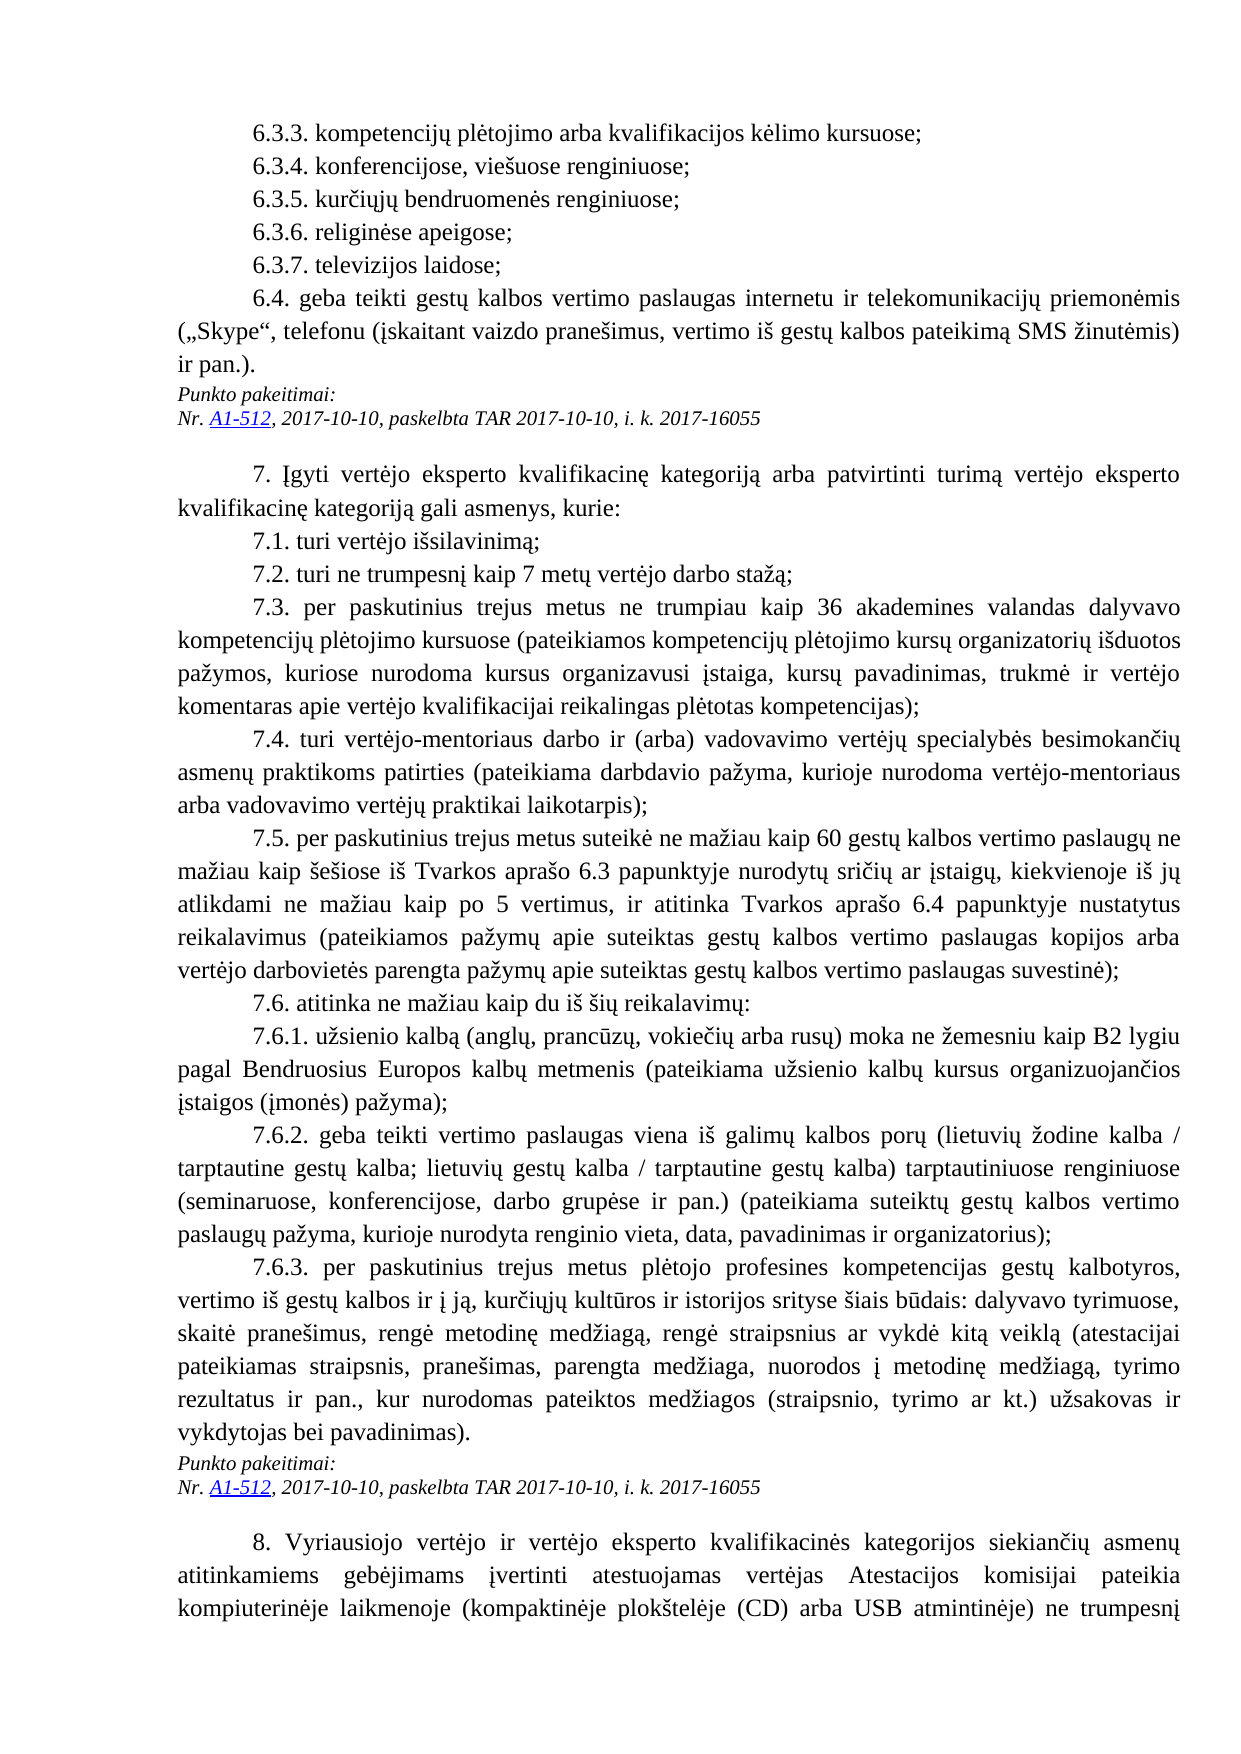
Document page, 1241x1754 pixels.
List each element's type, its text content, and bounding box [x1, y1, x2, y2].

text 7.6.1. užsienio kalbą (anglų, prancūzų, vokiečių arba rusų) moka ne žemesniu kaip B2 lygiu pagal Bendruosius Europos kalbų metmenis (pateikiama užsienio kalbų kursus organizuojančios įstaigos (įmonės) pažyma); [177, 1021, 1181, 1116]
text 8. Vyriausiojo vertėjo ir vertėjo eksperto kvalifikacinės kategorijos siekiančių asmenų atitinkamiems gebėjimams įvertinti atestuojamas vertėjas Atestacijos komisijai pateikia kompiuterinėje laikmenoje (kompaktinėje plokštelėje (CD) arba USB atmintinėje) ne trumpesnį [177, 1527, 1181, 1622]
text 6.3.6. religinėse apeigose; [177, 217, 1181, 246]
text 7.4. turi vertėjo-mentoriaus darbo ir (arba) vadovavimo vertėjų specialybės besimokančių asmenų praktikoms patirties (pateikiama darbdavio pažyma, kurioje nurodoma vertėjo-mentoriaus arba vadovavimo vertėjų praktikai laikotarpis); [177, 724, 1181, 819]
text 6.3.3. kompetencijų plėtojimo arba kvalifikacijos kėlimo kursuose; [177, 118, 1181, 147]
text 6.4. geba teikti gestų kalbos vertimo paslaugas internetu ir telekomunikacijų priemonėmis („Skype“, telefonu (įskaitant vaizdo pranešimus, vertimo iš gestų kalbos pateikimą SMS žinutėmis) ir pan.). [177, 283, 1181, 378]
text 6.3.5. kurčiųjų bendruomenės renginiuose; [177, 184, 1181, 213]
text 7. Įgyti vertėjo eksperto kvalifikacinę kategoriją arba patvirtinti turimą vertėjo eksperto kvalifikacinę kategoriją gali asmenys, kurie: [177, 459, 1181, 522]
text 7.5. per paskutinius trejus metus suteikė ne mažiau kaip 60 gestų kalbos vertimo paslaugų ne mažiau kaip šešiose iš Tvarkos aprašo 6.3 papunktyje nurodytų sričių ar įstaigų, kiekvienoje iš jų atlikdami ne mažiau kaip po 5 vertimus, ir atitinka Tvarkos aprašo 6.4 papunktyje nustatytus reikalavimus (pateikiamos pažymų apie suteiktas gestų kalbos vertimo paslaugas kopijos arba vertėjo darbovietės parengta pažymų apie suteiktas gestų kalbos vertimo paslaugas suvestinė); [177, 823, 1181, 984]
text Punkto pakeitimai: [177, 382, 1181, 406]
text 7.6. atitinka ne mažiau kaip du iš šių reikalavimų: [177, 988, 1181, 1017]
text 7.3. per paskutinius trejus metus ne trumpiau kaip 36 akademines valandas dalyvavo kompetencijų plėtojimo kursuose (pateikiamos kompetencijų plėtojimo kursų organizatorių išduotos pažymos, kuriose nurodoma kursus organizavusi įstaiga, kursų pavadinimas, trukmė ir vertėjo komentaras apie vertėjo kvalifikacijai reikalingas plėtotas kompetencijas); [177, 592, 1181, 720]
text 7.6.3. per paskutinius trejus metus plėtojo profesines kompetencijas gestų kalbotyros, vertimo iš gestų kalbos ir į ją, kurčiųjų kultūros ir istorijos srityse šiais būdais: dalyvavo tyrimuose, skaitė pranešimus, rengė metodinę medžiagą, rengė straipsnius ar vykdė kitą veiklą (atestacijai pateikiamas straipsnis, pranešimas, parengta medžiaga, nuorodos į metodinę medžiagą, tyrimo rezultatus ir pan., kur nurodomas pateiktos medžiagos (straipsnio, tyrimo ar kt.) užsakovas ir vykdytojas bei pavadinimas). [177, 1252, 1181, 1446]
text 6.3.7. televizijos laidose; [177, 250, 1181, 279]
text 7.1. turi vertėjo išsilavinimą; [177, 526, 1181, 555]
text Punkto pakeitimai: [177, 1451, 1181, 1474]
text 7.6.2. geba teikti vertimo paslaugas viena iš galimų kalbos porų (lietuvių žodine kalba / tarptautine gestų kalba; lietuvių gestų kalba / tarptautine gestų kalba) tarptautiniuose renginiuose (seminaruose, konferencijose, darbo grupėse ir pan.) (pateikiama suteiktų gestų kalbos vertimo paslaugų pažyma, kurioje nurodyta renginio vieta, data, pavadinimas ir organizatorius); [177, 1120, 1181, 1248]
text 7.2. turi ne trumpesnį kaip 7 metų vertėjo darbo stažą; [177, 559, 1181, 588]
text Nr. A1-512, 2017-10-10, paskelbta TAR 2017-10-10, i. k. 2017-16055 [177, 1474, 1181, 1499]
text 6.3.4. konferencijose, viešuose renginiuose; [177, 151, 1181, 180]
text Nr. A1-512, 2017-10-10, paskelbta TAR 2017-10-10, i. k. 2017-16055 [177, 406, 1181, 430]
